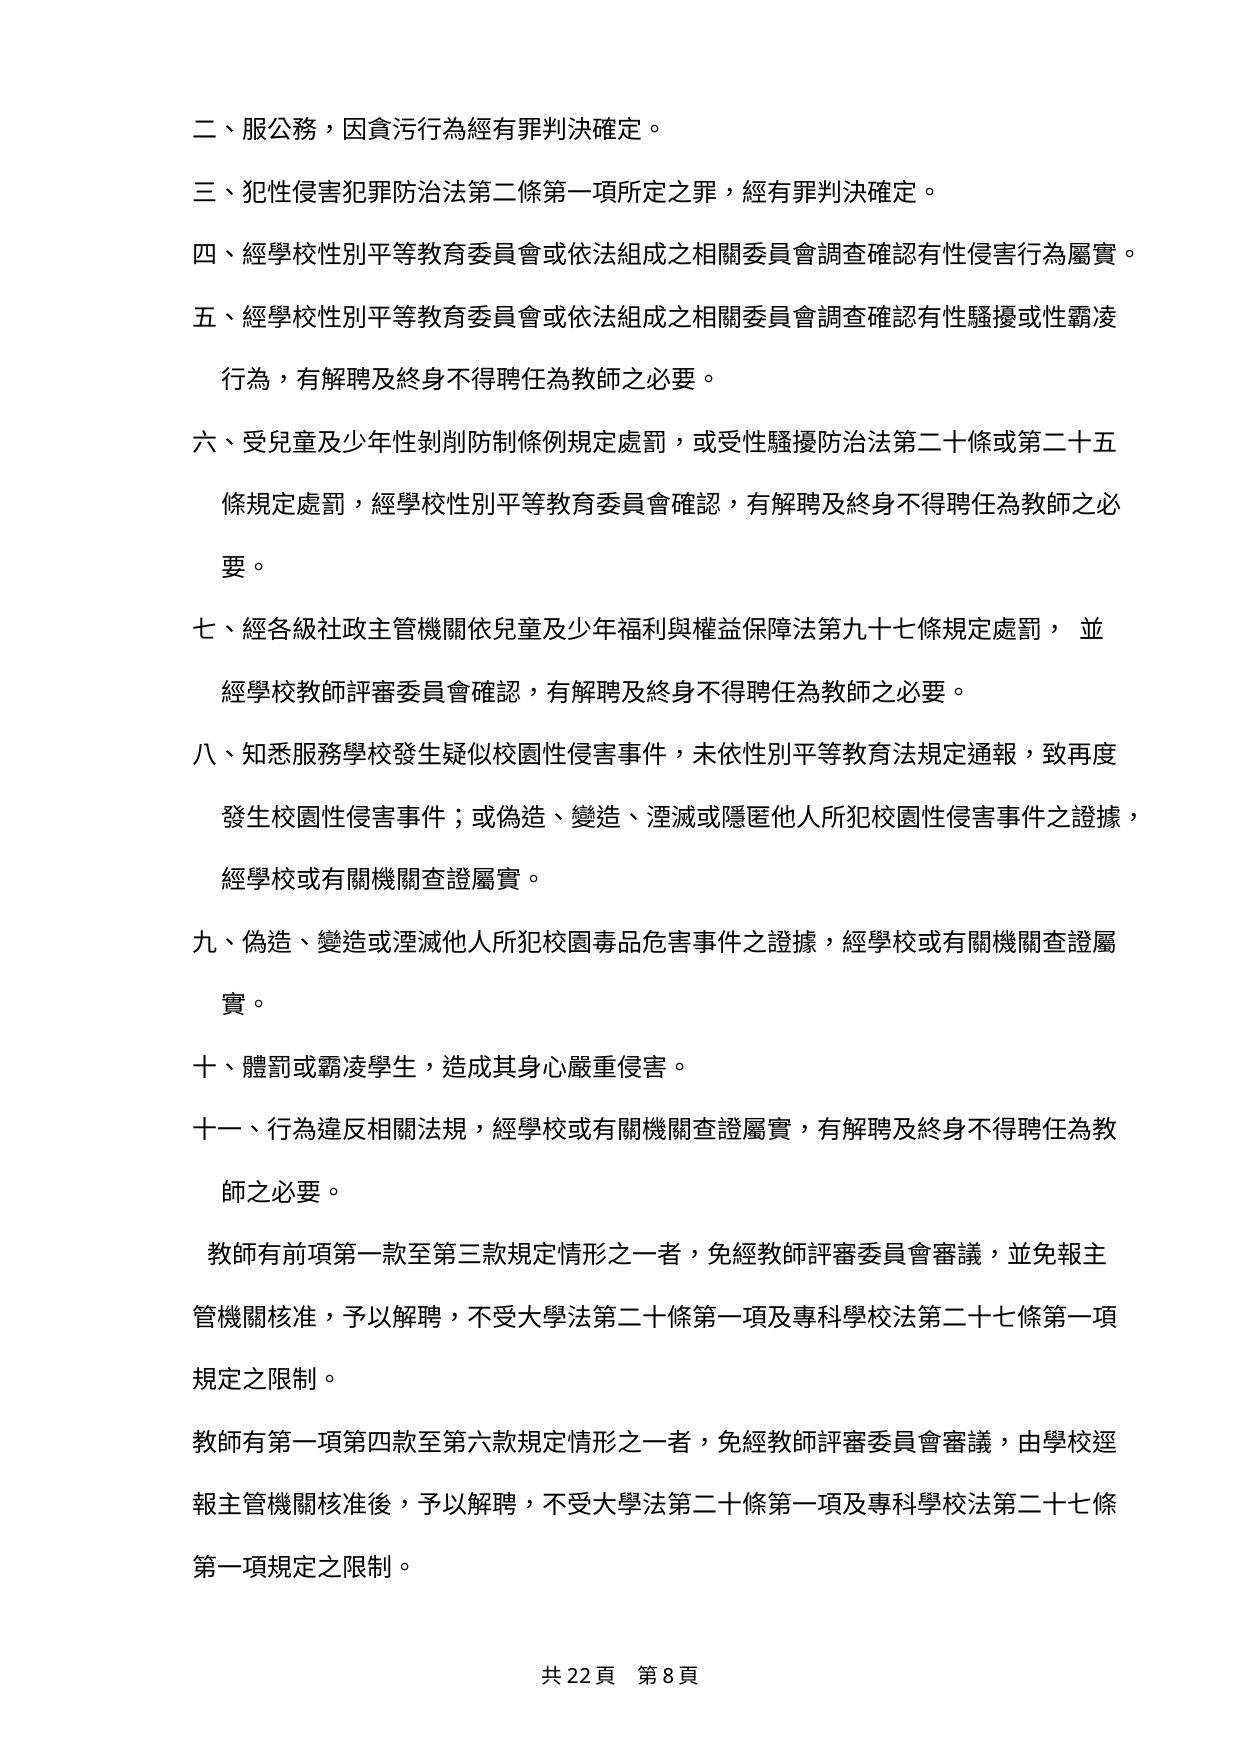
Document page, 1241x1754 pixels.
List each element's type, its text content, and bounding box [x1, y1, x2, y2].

text 十一、行為違反相關法規，經學校或有關機關查證屬實，有解聘及終身不得聘任為教師之必要。 [192, 1086, 1122, 1211]
text 二、服公務，因貪污行為經有罪判決確定。 [192, 86, 1122, 148]
text 三、犯性侵害犯罪防治法第二條第一項所定之罪，經有罪判決確定。 [192, 148, 1122, 211]
text 八、知悉服務學校發生疑似校園性侵害事件，未依性別平等教育法規定通報，致再度發生校園性侵害事件；或偽造、變造、湮滅或隱匿他人所犯校園性侵害事件之證據，經學校或有關機關查證屬實。 [192, 711, 1122, 898]
text 九、偽造、變造或湮滅他人所犯校園毒品危害事件之證據，經學校或有關機關查證屬實。 [192, 898, 1122, 1023]
text 六、受兒童及少年性剝削防制條例規定處罰，或受性騷擾防治法第二十條或第二十五條規定處罰，經學校性別平等教育委員會確認，有解聘及終身不得聘任為教師之必要。 [192, 398, 1122, 586]
text 五、經學校性別平等教育委員會或依法組成之相關委員會調查確認有性騷擾或性霸凌行為，有解聘及終身不得聘任為教師之必要。 [192, 273, 1122, 398]
text 四、經學校性別平等教育委員會或依法組成之相關委員會調查確認有性侵害行為屬實。 [192, 211, 1122, 273]
text 十、體罰或霸凌學生，造成其身心嚴重侵害。 [192, 1023, 1122, 1086]
text 教師有第一項第四款至第六款規定情形之一者，免經教師評審委員會審議，由學校逕報主管機關核准後，予以解聘，不受大學法第二十條第一項及專科學校法第二十七條第一項規定之限制。 [192, 1398, 1122, 1586]
text 七、經各級社政主管機關依兒童及少年福利與權益保障法第九十七條規定處罰， 並經學校教師評審委員會確認，有解聘及終身不得聘任為教師之必要。 [192, 586, 1122, 711]
text 教師有前項第一款至第三款規定情形之一者，免經教師評審委員會審議，並免報主管機關核准，予以解聘，不受大學法第二十條第一項及專科學校法第二十七條第一項規定之限制。 [192, 1211, 1122, 1398]
